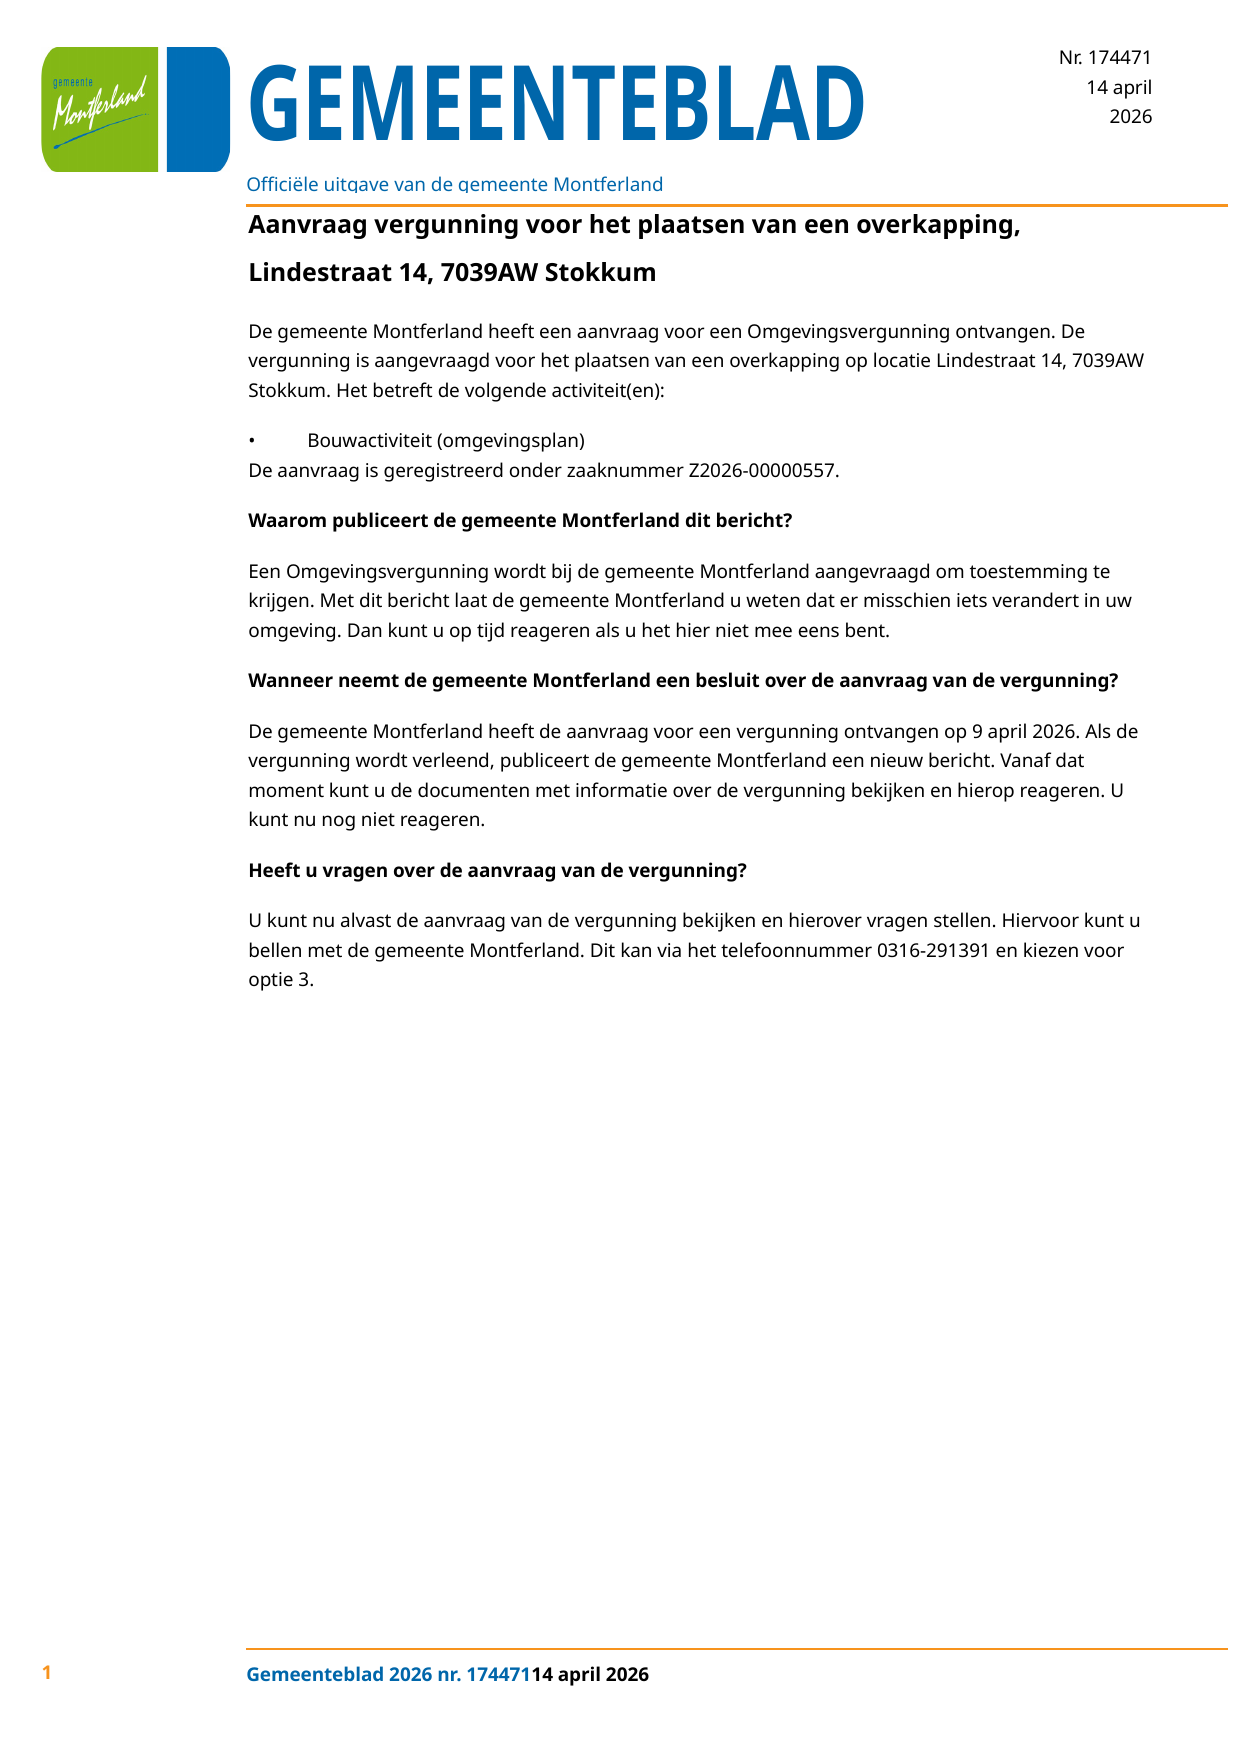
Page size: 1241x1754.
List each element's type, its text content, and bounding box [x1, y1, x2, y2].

text Waarom publiceert de gemeente Montferland dit bericht? [248, 507, 1152, 533]
text Heeft u vragen over de aanvraag van de vergunning? [248, 857, 1152, 883]
list Bouwactiviteit (omgevingsplan) [248, 427, 1152, 453]
text Aanvraag vergunning voor het plaatsen van een overkapping, Lindestraat 14, 7039AW Stokkum [248, 207, 1152, 288]
text U kunt nu alvast de aanvraag van de vergunning bekijken en hierover vragen stellen. Hiervoor kunt u bellen met de gemeente Montferland. Dit kan via het telefoonnummer 0316-291391 en kiezen voor optie 3. [248, 907, 1152, 992]
text De gemeente Montferland heeft een aanvraag voor een Omgevingsvergunning ontvangen. De vergunning is aangevraagd voor het plaatsen van een overkapping op locatie Lindestraat 14, 7039AW Stokkum. Het betreft de volgende activiteit(en): [248, 318, 1152, 403]
text De gemeente Montferland heeft de aanvraag voor een vergunning ontvangen op 9 april 2026. Als de vergunning wordt verleend, publiceert de gemeente Montferland een nieuw bericht. Vanaf dat moment kunt u de documenten met informatie over de vergunning bekijken en hierop reageren. U kunt nu nog niet reageren. [248, 718, 1152, 832]
picture [41, 47, 231, 172]
text Wanneer neemt de gemeente Montferland een besluit over de aanvraag van de vergunning? [248, 667, 1152, 693]
text Een Omgevingsvergunning wordt bij de gemeente Montferland aangevraagd om toestemming te krijgen. Met dit bericht laat de gemeente Montferland u weten dat er misschien iets verandert in uw omgeving. Dan kunt u op tijd reageren als u het hier niet mee eens bent. [248, 558, 1152, 643]
text De aanvraag is geregistreerd onder zaaknummer Z2026-00000557. [248, 457, 1152, 483]
